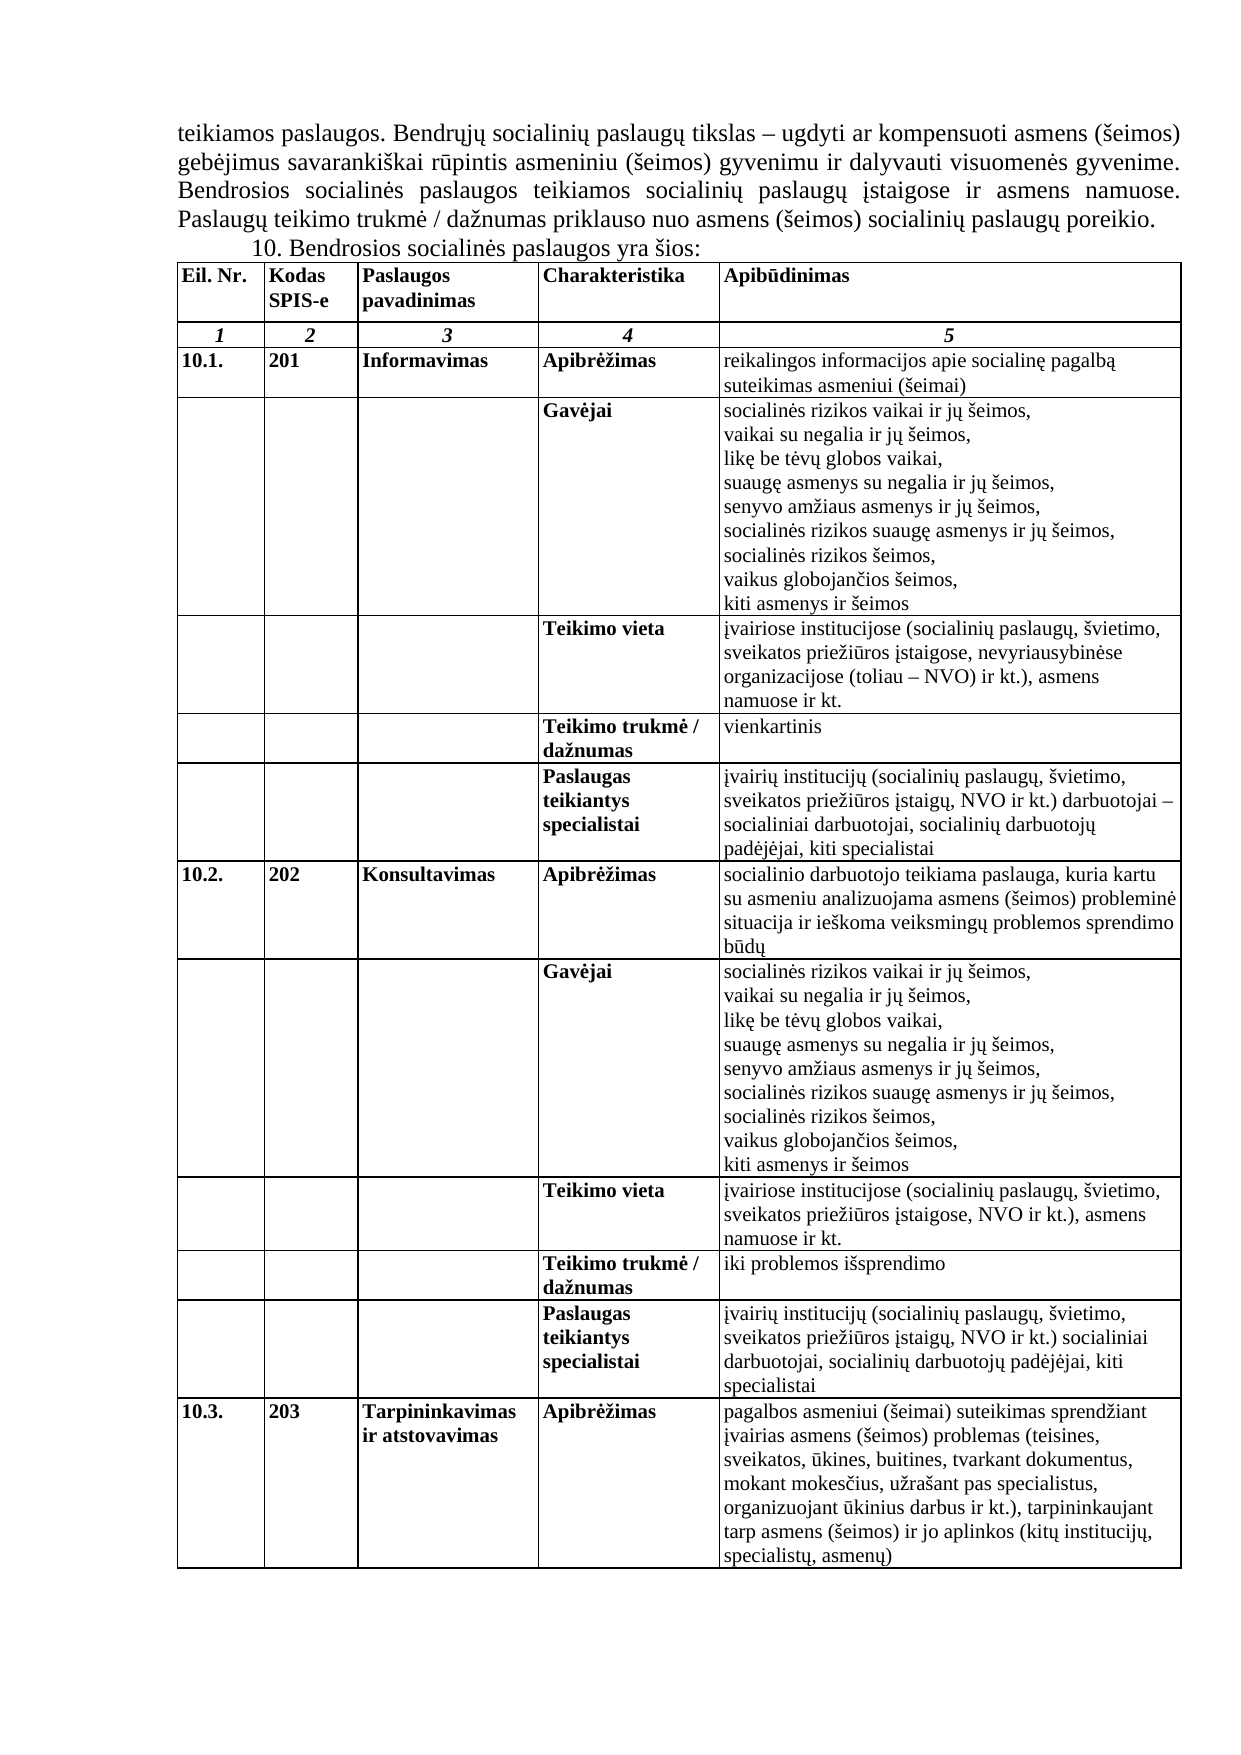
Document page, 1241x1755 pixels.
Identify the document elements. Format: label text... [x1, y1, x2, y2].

table_cell [359, 1251, 538, 1299]
table_cell 202 [265, 862, 357, 958]
table_cell [359, 714, 538, 762]
text teikiamos paslaugos. Bendrųjų socialinių paslaugų tikslas – ugdyti ar kompensuoti asmens (šeimos) gebėjimus savarankiškai rūpintis asmeniniu (šeimos) gyvenimu ir dalyvauti visuomenės gyvenime. Bendrosios socialinės paslaugos teikiamos socialinių paslaugų įstaigose ir asmens namuose. Paslaugų teikimo trukmė / dažnumas priklauso nuo asmens (šeimos) socialinių paslaugų poreikio. [177, 118, 1181, 233]
table_cell Informavimas [359, 348, 538, 397]
table_cell 5 [720, 323, 1180, 347]
table_cell socialinės rizikos vaikai ir jų šeimos, vaikai su negalia ir jų šeimos, likę be tėvų globos vaikai, suaugę asmenys su negalia ir jų šeimos, senyvo amžiaus asmenys ir jų šeimos, socialinės rizikos suaugę asmenys ir jų šeimos, socialinės rizikos šeimos, vaikus globojančios šeimos, kiti asmenys ir šeimos [720, 398, 1180, 615]
table_cell [178, 764, 264, 860]
table_cell Apibrėžimas [539, 1399, 719, 1567]
table_cell 203 [265, 1399, 357, 1567]
table_cell [265, 616, 357, 712]
table_cell [359, 960, 538, 1176]
table_cell įvairių institucijų (socialinių paslaugų, švietimo, sveikatos priežiūros įstaigų, NVO ir kt.) darbuotojai – socialiniai darbuotojai, socialinių darbuotojų padėjėjai, kiti specialistai [720, 764, 1180, 860]
table_cell [178, 714, 264, 762]
table_header Charakteristika [539, 263, 719, 321]
table_cell 2 [265, 323, 357, 347]
table_cell reikalingos informacijos apie socialinę pagalbą suteikimas asmeniui (šeimai) [720, 348, 1180, 397]
table_cell Apibrėžimas [539, 348, 719, 397]
table_cell [265, 1178, 357, 1250]
table_cell 201 [265, 348, 357, 397]
table_cell vienkartinis [720, 714, 1180, 762]
table_cell Teikimo trukmė / dažnumas [539, 1251, 719, 1299]
table_cell Gavėjai [539, 398, 719, 615]
table_cell [359, 764, 538, 860]
table_cell Apibrėžimas [539, 862, 719, 958]
table_cell [178, 960, 264, 1176]
table_cell [178, 1251, 264, 1299]
table_cell 4 [539, 323, 719, 347]
table_cell pagalbos asmeniui (šeimai) suteikimas sprendžiant įvairias asmens (šeimos) problemas (teisines, sveikatos, ūkines, buitines, tvarkant dokumentus, mokant mokesčius, užrašant pas specialistus, organizuojant ūkinius darbus ir kt.), tarpininkaujant tarp asmens (šeimos) ir jo aplinkos (kitų institucijų, specialistų, asmenų) [720, 1399, 1180, 1567]
table_cell [178, 1301, 264, 1397]
table_cell Teikimo vieta [539, 1178, 719, 1250]
table_cell [178, 1178, 264, 1250]
table_cell 1 [178, 323, 264, 347]
table_cell socialinės rizikos vaikai ir jų šeimos, vaikai su negalia ir jų šeimos, likę be tėvų globos vaikai, suaugę asmenys su negalia ir jų šeimos, senyvo amžiaus asmenys ir jų šeimos, socialinės rizikos suaugę asmenys ir jų šeimos, socialinės rizikos šeimos, vaikus globojančios šeimos, kiti asmenys ir šeimos [720, 960, 1180, 1176]
table_cell Gavėjai [539, 960, 719, 1176]
table_cell iki problemos išsprendimo [720, 1251, 1180, 1299]
table_cell Teikimo vieta [539, 616, 719, 712]
table_cell [265, 1301, 357, 1397]
table_cell Paslaugas teikiantys specialistai [539, 1301, 719, 1397]
table_cell 3 [359, 323, 538, 347]
table_cell įvairiose institucijose (socialinių paslaugų, švietimo, sveikatos priežiūros įstaigose, nevyriausybinėse organizacijose (toliau – NVO) ir kt.), asmens namuose ir kt. [720, 616, 1180, 712]
table_cell Konsultavimas [359, 862, 538, 958]
table_cell Paslaugas teikiantys specialistai [539, 764, 719, 860]
table_cell [359, 1178, 538, 1250]
table_cell [359, 398, 538, 615]
table_cell [178, 398, 264, 615]
table_cell [265, 960, 357, 1176]
table_cell 10.1. [178, 348, 264, 397]
table_header Apibūdinimas [720, 263, 1180, 321]
table_cell įvairiose institucijose (socialinių paslaugų, švietimo, sveikatos priežiūros įstaigose, NVO ir kt.), asmens namuose ir kt. [720, 1178, 1180, 1250]
table_cell [178, 616, 264, 712]
table_cell socialinio darbuotojo teikiama paslauga, kuria kartu su asmeniu analizuojama asmens (šeimos) probleminė situacija ir ieškoma veiksmingų problemos sprendimo būdų [720, 862, 1180, 958]
table_cell Teikimo trukmė / dažnumas [539, 714, 719, 762]
table_cell [359, 616, 538, 712]
table_cell [265, 1251, 357, 1299]
table_cell [265, 714, 357, 762]
table_cell [265, 764, 357, 860]
table_cell įvairių institucijų (socialinių paslaugų, švietimo, sveikatos priežiūros įstaigų, NVO ir kt.) socialiniai darbuotojai, socialinių darbuotojų padėjėjai, kiti specialistai [720, 1301, 1180, 1397]
table_header Eil. Nr. [178, 263, 264, 321]
table_header Kodas SPIS-e [265, 263, 357, 321]
table_cell [359, 1301, 538, 1397]
table_cell [265, 398, 357, 615]
table_cell 10.2. [178, 862, 264, 958]
table_cell 10.3. [178, 1399, 264, 1567]
table_header Paslaugos pavadinimas [359, 263, 538, 321]
table_cell Tarpininkavimas ir atstovavimas [359, 1399, 538, 1567]
text 10. Bendrosios socialinės paslaugos yra šios: [177, 233, 1181, 262]
